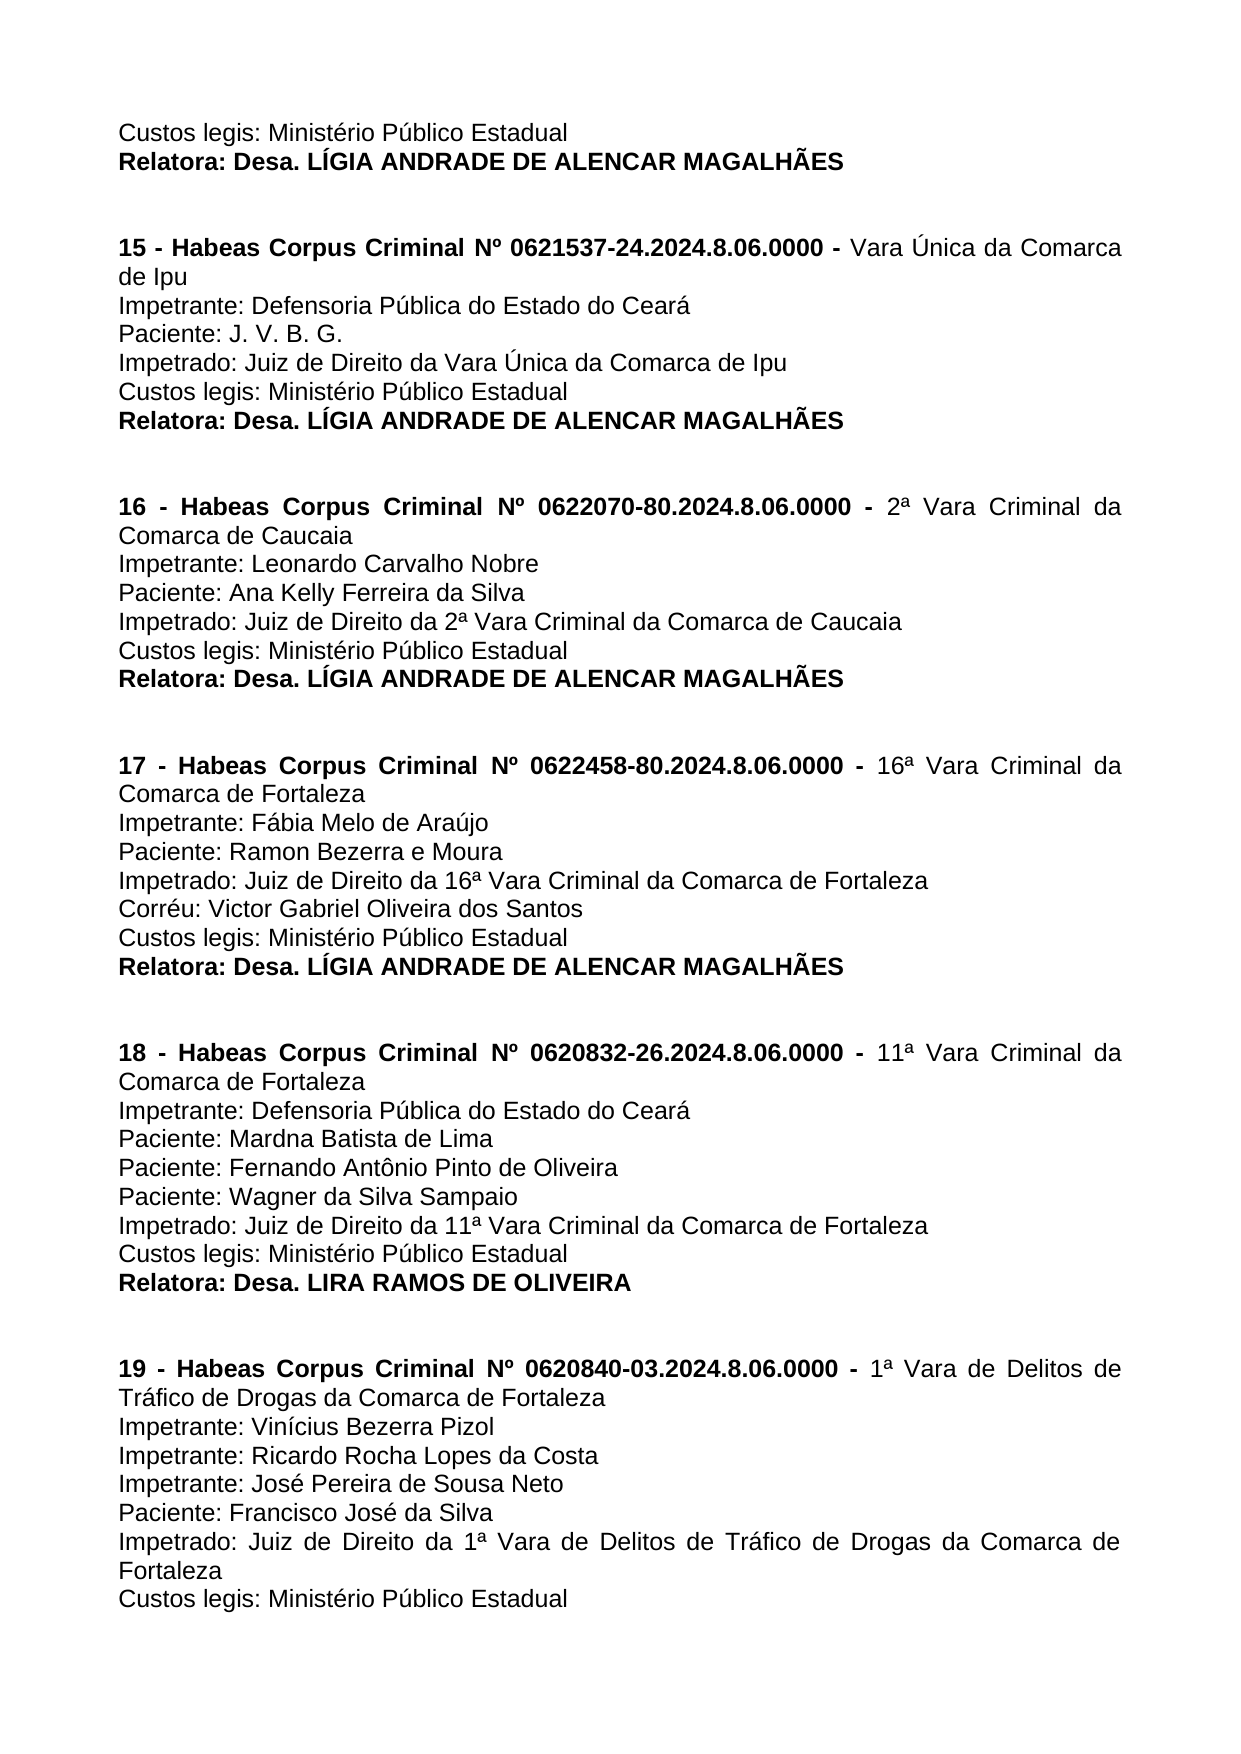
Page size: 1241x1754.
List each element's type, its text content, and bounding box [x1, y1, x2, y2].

text Custos legis: Ministério Público Estadual [118, 1584, 1122, 1613]
text 15 - Habeas Corpus Criminal Nº 0621537-24.2024.8.06.0000 - Vara Única da Comarca de Ipu [118, 233, 1122, 291]
text Impetrado: Juiz de Direito da Vara Única da Comarca de Ipu [118, 348, 1122, 377]
text Paciente: Francisco José da Silva [118, 1498, 1122, 1527]
text 16 - Habeas Corpus Criminal Nº 0622070-80.2024.8.06.0000 - 2ª Vara Criminal da Comarca de Caucaia [118, 492, 1122, 549]
text Relatora: Desa. LIRA RAMOS DE OLIVEIRA [118, 1268, 1122, 1297]
text 18 - Habeas Corpus Criminal Nº 0620832-26.2024.8.06.0000 - 11ª Vara Criminal da Comarca de Fortaleza [118, 1038, 1122, 1096]
text Paciente: Mardna Batista de Lima [118, 1124, 1122, 1153]
text Impetrante: Leonardo Carvalho Nobre [118, 549, 1122, 578]
text Custos legis: Ministério Público Estadual [118, 923, 1122, 952]
text Impetrado: Juiz de Direito da 16ª Vara Criminal da Comarca de Fortaleza [118, 866, 1122, 894]
text Paciente: J. V. B. G. [118, 319, 1122, 348]
text Impetrante: Fábia Melo de Araújo [118, 808, 1122, 837]
text Impetrante: Defensoria Pública do Estado do Ceará [118, 291, 1122, 319]
text Custos legis: Ministério Público Estadual [118, 636, 1122, 664]
text Relatora: Desa. LÍGIA ANDRADE DE ALENCAR MAGALHÃES [118, 406, 1122, 434]
text Impetrado: Juiz de Direito da 1ª Vara de Delitos de Tráfico de Drogas da Comarca de Fortaleza [118, 1527, 1122, 1584]
text 19 - Habeas Corpus Criminal Nº 0620840-03.2024.8.06.0000 - 1ª Vara de Delitos de Tráfico de Drogas da Comarca de Fortaleza [118, 1354, 1122, 1412]
text Custos legis: Ministério Público Estadual [118, 118, 1122, 147]
text Paciente: Wagner da Silva Sampaio [118, 1182, 1122, 1211]
text Impetrado: Juiz de Direito da 11ª Vara Criminal da Comarca de Fortaleza [118, 1211, 1122, 1239]
text Paciente: Fernando Antônio Pinto de Oliveira [118, 1153, 1122, 1182]
text Impetrante: Vinícius Bezerra Pizol [118, 1412, 1122, 1441]
text Relatora: Desa. LÍGIA ANDRADE DE ALENCAR MAGALHÃES [118, 952, 1122, 981]
text Corréu: Victor Gabriel Oliveira dos Santos [118, 894, 1122, 923]
text Impetrado: Juiz de Direito da 2ª Vara Criminal da Comarca de Caucaia [118, 607, 1122, 636]
text 17 - Habeas Corpus Criminal Nº 0622458-80.2024.8.06.0000 - 16ª Vara Criminal da Comarca de Fortaleza [118, 751, 1122, 808]
text Relatora: Desa. LÍGIA ANDRADE DE ALENCAR MAGALHÃES [118, 147, 1122, 176]
text Impetrante: José Pereira de Sousa Neto [118, 1469, 1122, 1498]
text Paciente: Ramon Bezerra e Moura [118, 837, 1122, 866]
text Impetrante: Defensoria Pública do Estado do Ceará [118, 1096, 1122, 1124]
text Custos legis: Ministério Público Estadual [118, 377, 1122, 406]
text Paciente: Ana Kelly Ferreira da Silva [118, 578, 1122, 607]
text Custos legis: Ministério Público Estadual [118, 1239, 1122, 1268]
text Impetrante: Ricardo Rocha Lopes da Costa [118, 1441, 1122, 1469]
text Relatora: Desa. LÍGIA ANDRADE DE ALENCAR MAGALHÃES [118, 664, 1122, 693]
